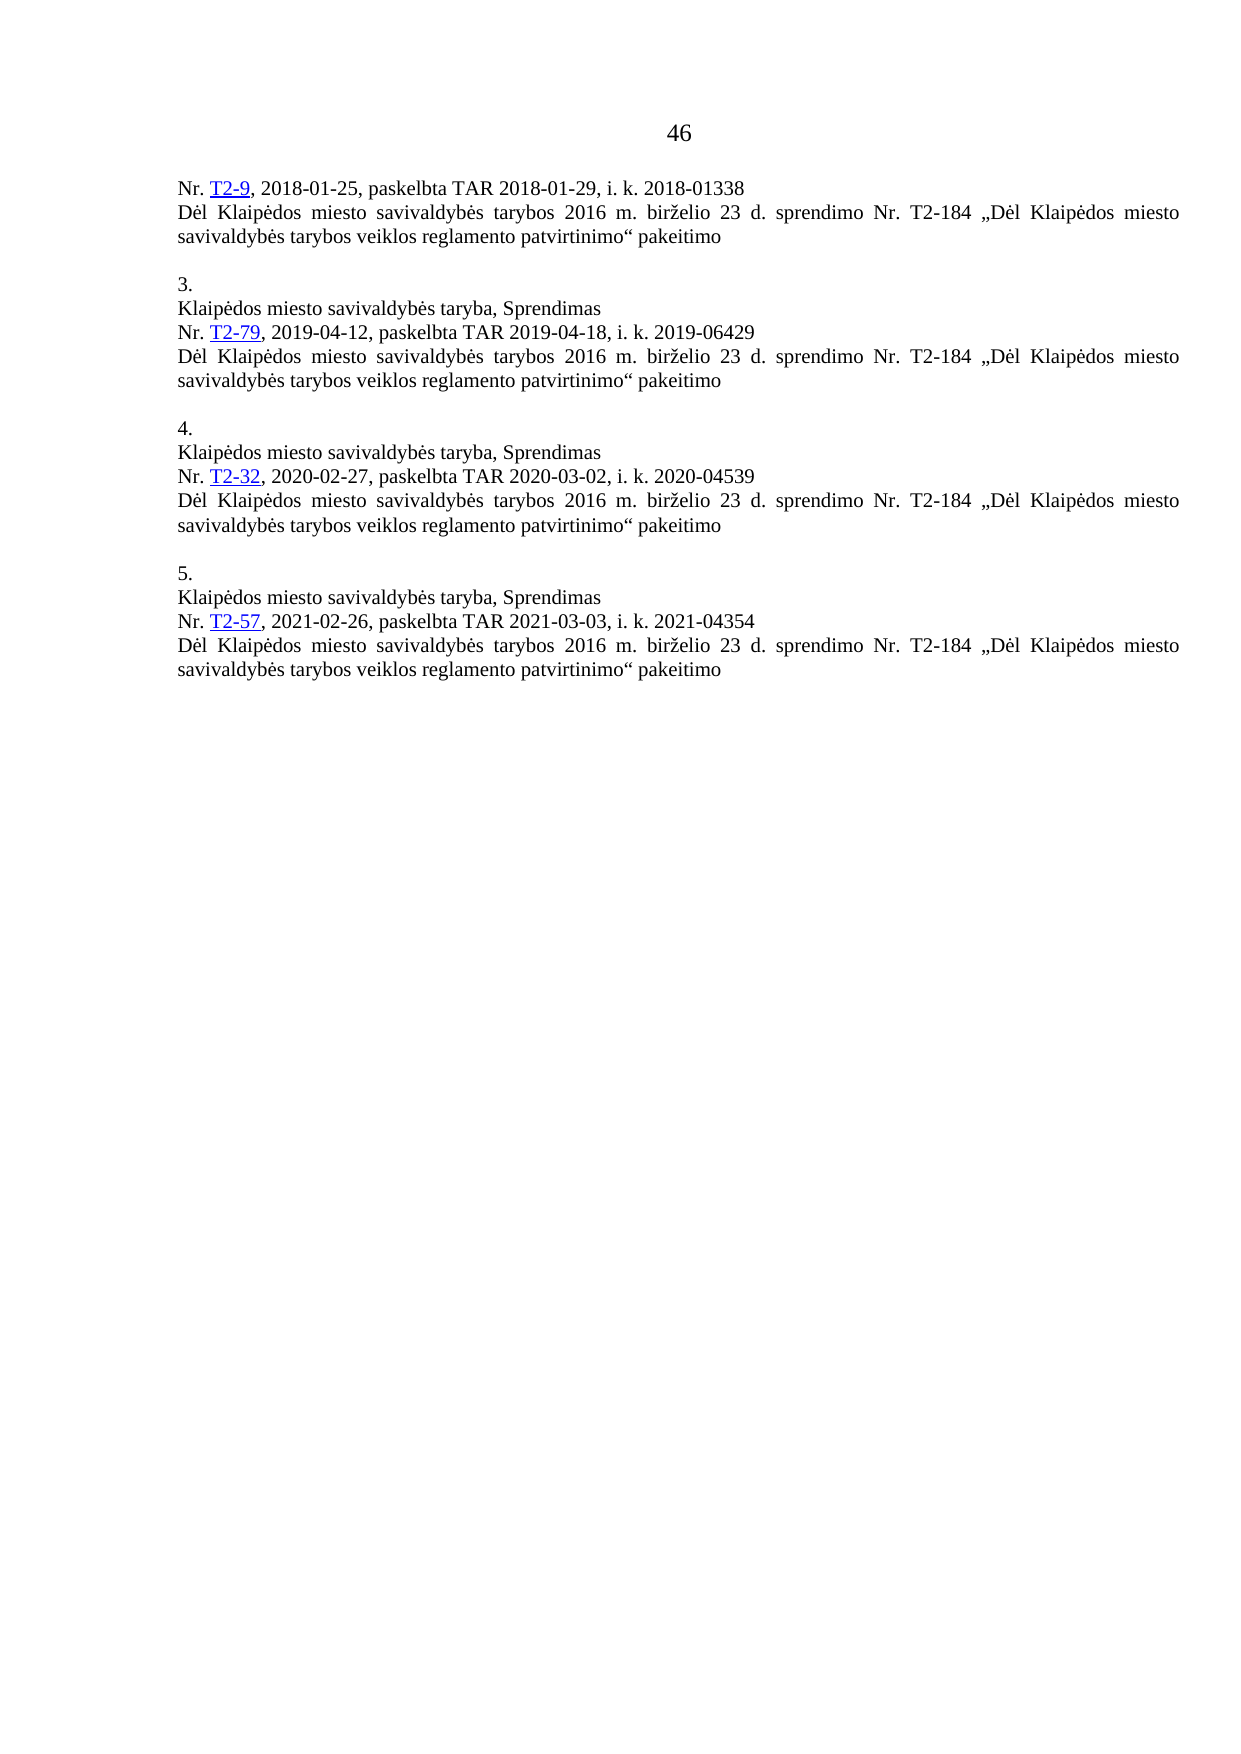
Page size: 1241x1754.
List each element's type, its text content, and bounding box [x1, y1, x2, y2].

text Nr. T2-79, 2019-04-12, paskelbta TAR 2019-04-18, i. k. 2019-06429 [177, 320, 1181, 344]
text Klaipėdos miesto savivaldybės taryba, Sprendimas [177, 585, 1181, 609]
text 3. [177, 272, 1181, 296]
text Nr. T2-32, 2020-02-27, paskelbta TAR 2020-03-02, i. k. 2020-04539 [177, 464, 1181, 488]
text Nr. T2-9, 2018-01-25, paskelbta TAR 2018-01-29, i. k. 2018-01338 [177, 176, 1181, 200]
text Dėl Klaipėdos miesto savivaldybės tarybos 2016 m. birželio 23 d. sprendimo Nr. T2-184 „Dėl Klaipėdos miesto savivaldybės tarybos veiklos reglamento patvirtinimo“ pakeitimo [177, 200, 1181, 248]
text Dėl Klaipėdos miesto savivaldybės tarybos 2016 m. birželio 23 d. sprendimo Nr. T2-184 „Dėl Klaipėdos miesto savivaldybės tarybos veiklos reglamento patvirtinimo“ pakeitimo [177, 488, 1181, 537]
text Nr. T2-57, 2021-02-26, paskelbta TAR 2021-03-03, i. k. 2021-04354 [177, 609, 1181, 633]
text Dėl Klaipėdos miesto savivaldybės tarybos 2016 m. birželio 23 d. sprendimo Nr. T2-184 „Dėl Klaipėdos miesto savivaldybės tarybos veiklos reglamento patvirtinimo“ pakeitimo [177, 633, 1181, 681]
text Klaipėdos miesto savivaldybės taryba, Sprendimas [177, 296, 1181, 320]
text 5. [177, 561, 1181, 585]
text Klaipėdos miesto savivaldybės taryba, Sprendimas [177, 440, 1181, 464]
text Dėl Klaipėdos miesto savivaldybės tarybos 2016 m. birželio 23 d. sprendimo Nr. T2-184 „Dėl Klaipėdos miesto savivaldybės tarybos veiklos reglamento patvirtinimo“ pakeitimo [177, 344, 1181, 392]
text 4. [177, 416, 1181, 440]
